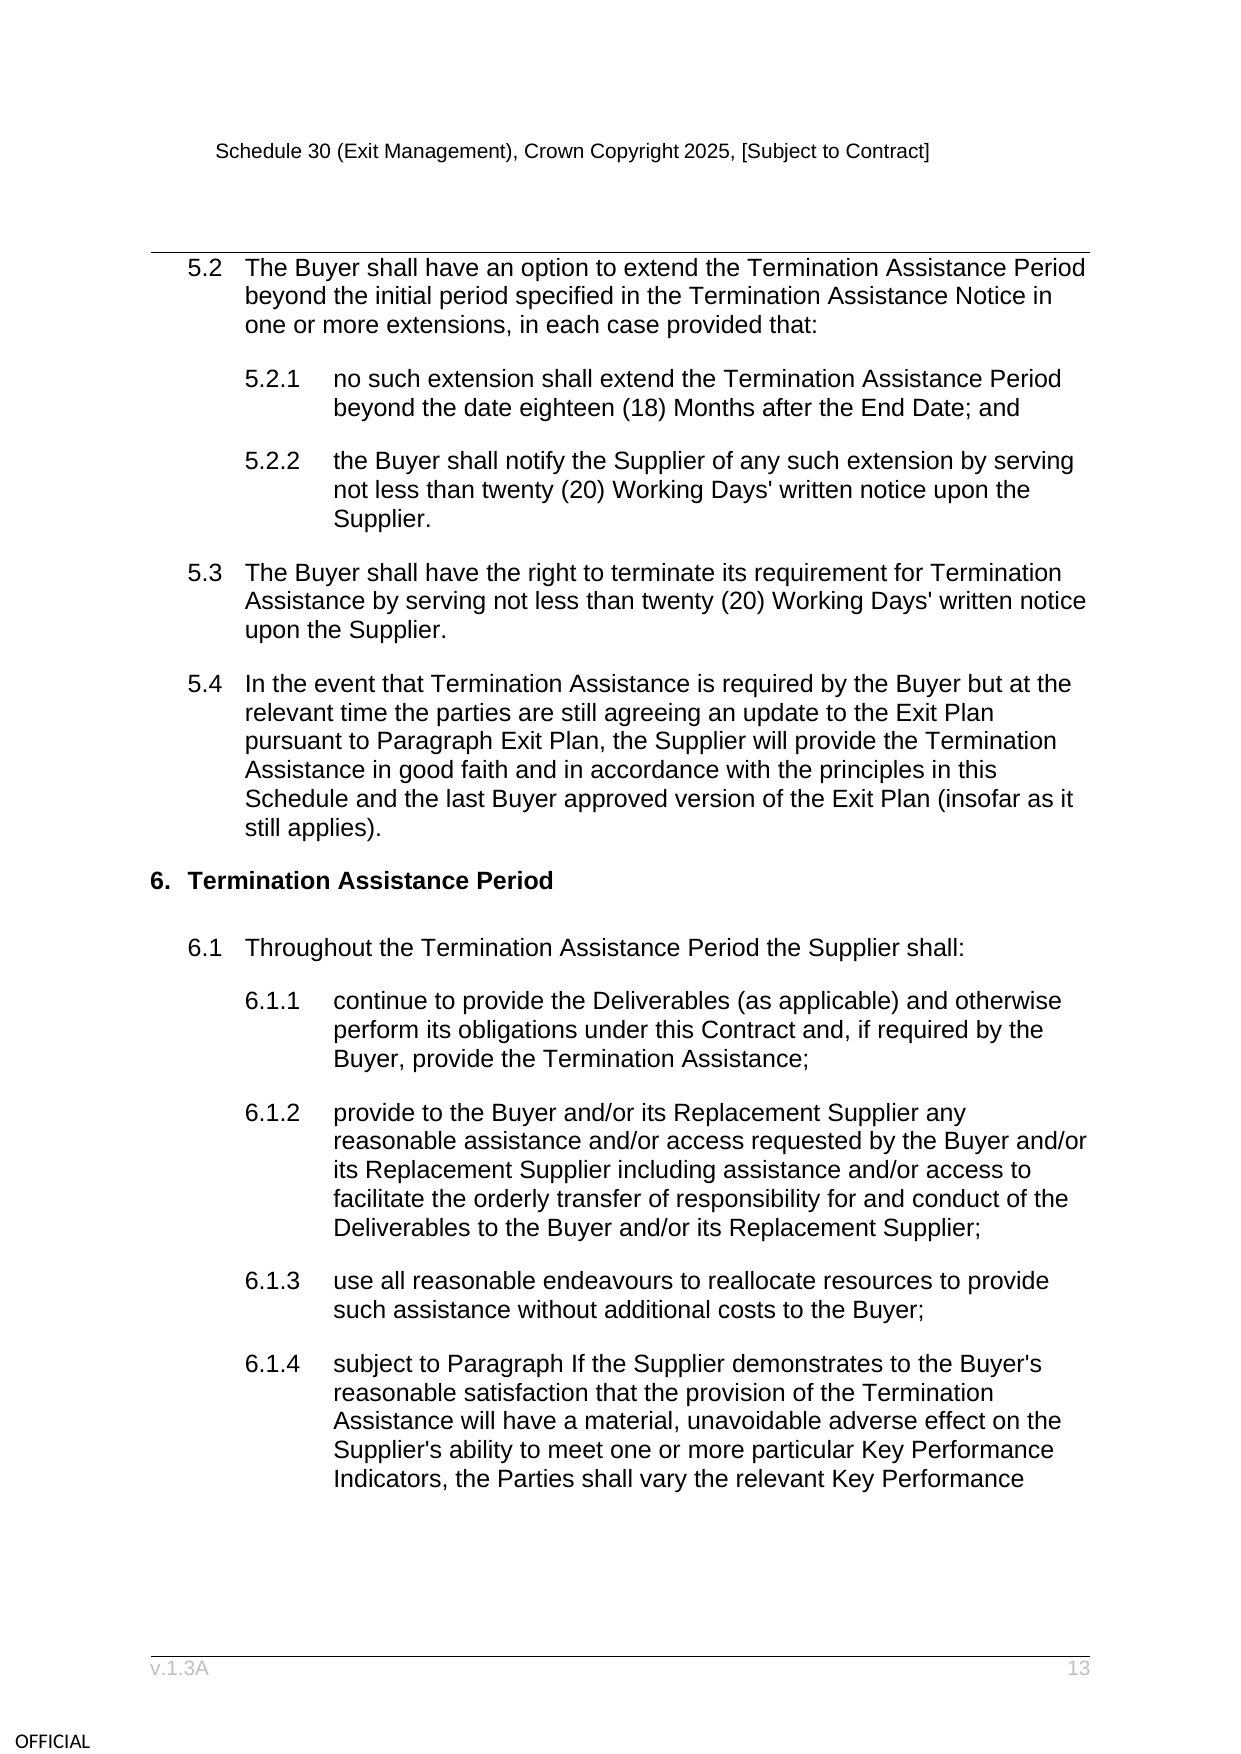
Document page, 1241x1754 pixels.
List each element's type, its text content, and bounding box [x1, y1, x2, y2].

list The Buyer shall have an option to extend the Termination Assistance Period beyond the initial period specified in the Termination Assistance Notice in one or more extensions, in each case provided that: [187, 252, 1090, 339]
list no such extension shall extend the Termination Assistance Period beyond the date eighteen (18) Months after the End Date; and [244, 364, 1090, 421]
list In the event that Termination Assistance is required by the Buyer but at the relevant time the parties are still agreeing an update to the Exit Plan pursuant to Paragraph 4, the Supplier will provide the Termination Assistance in good faith and in accordance with the principles in this Schedule and the last Buyer approved version of the Exit Plan (insofar as it still applies). [187, 669, 1090, 841]
list the Buyer shall notify the Supplier of any such extension by serving not less than twenty (20) Working Days' written notice upon the Supplier. [244, 446, 1090, 532]
list continue to provide the Deliverables (as applicable) and otherwise perform its obligations under this Contract and, if required by the Buyer, provide the Termination Assistance; [244, 986, 1090, 1072]
subtitle Termination Assistance Period [150, 866, 1090, 895]
list provide to the Buyer and/or its Replacement Supplier any reasonable assistance and/or access requested by the Buyer and/or its Replacement Supplier including assistance and/or access to facilitate the orderly transfer of responsibility for and conduct of the Deliverables to the Buyer and/or its Replacement Supplier; [244, 1097, 1090, 1241]
list subject to Paragraph 6.3, provide the Deliverables and the Termination Assistance at no detriment to the Key Performance Indicators, the provision of the Management Information or any other reports nor to any other of the Supplier's obligations under this Contract; [244, 1349, 1090, 1492]
list Throughout the Termination Assistance Period the Supplier shall: [187, 932, 1090, 961]
list The Buyer shall have the right to terminate its requirement for Termination Assistance by serving not less than twenty (20) Working Days' written notice upon the Supplier. [187, 557, 1090, 644]
list use all reasonable endeavours to reallocate resources to provide such assistance without additional costs to the Buyer; [244, 1266, 1090, 1324]
